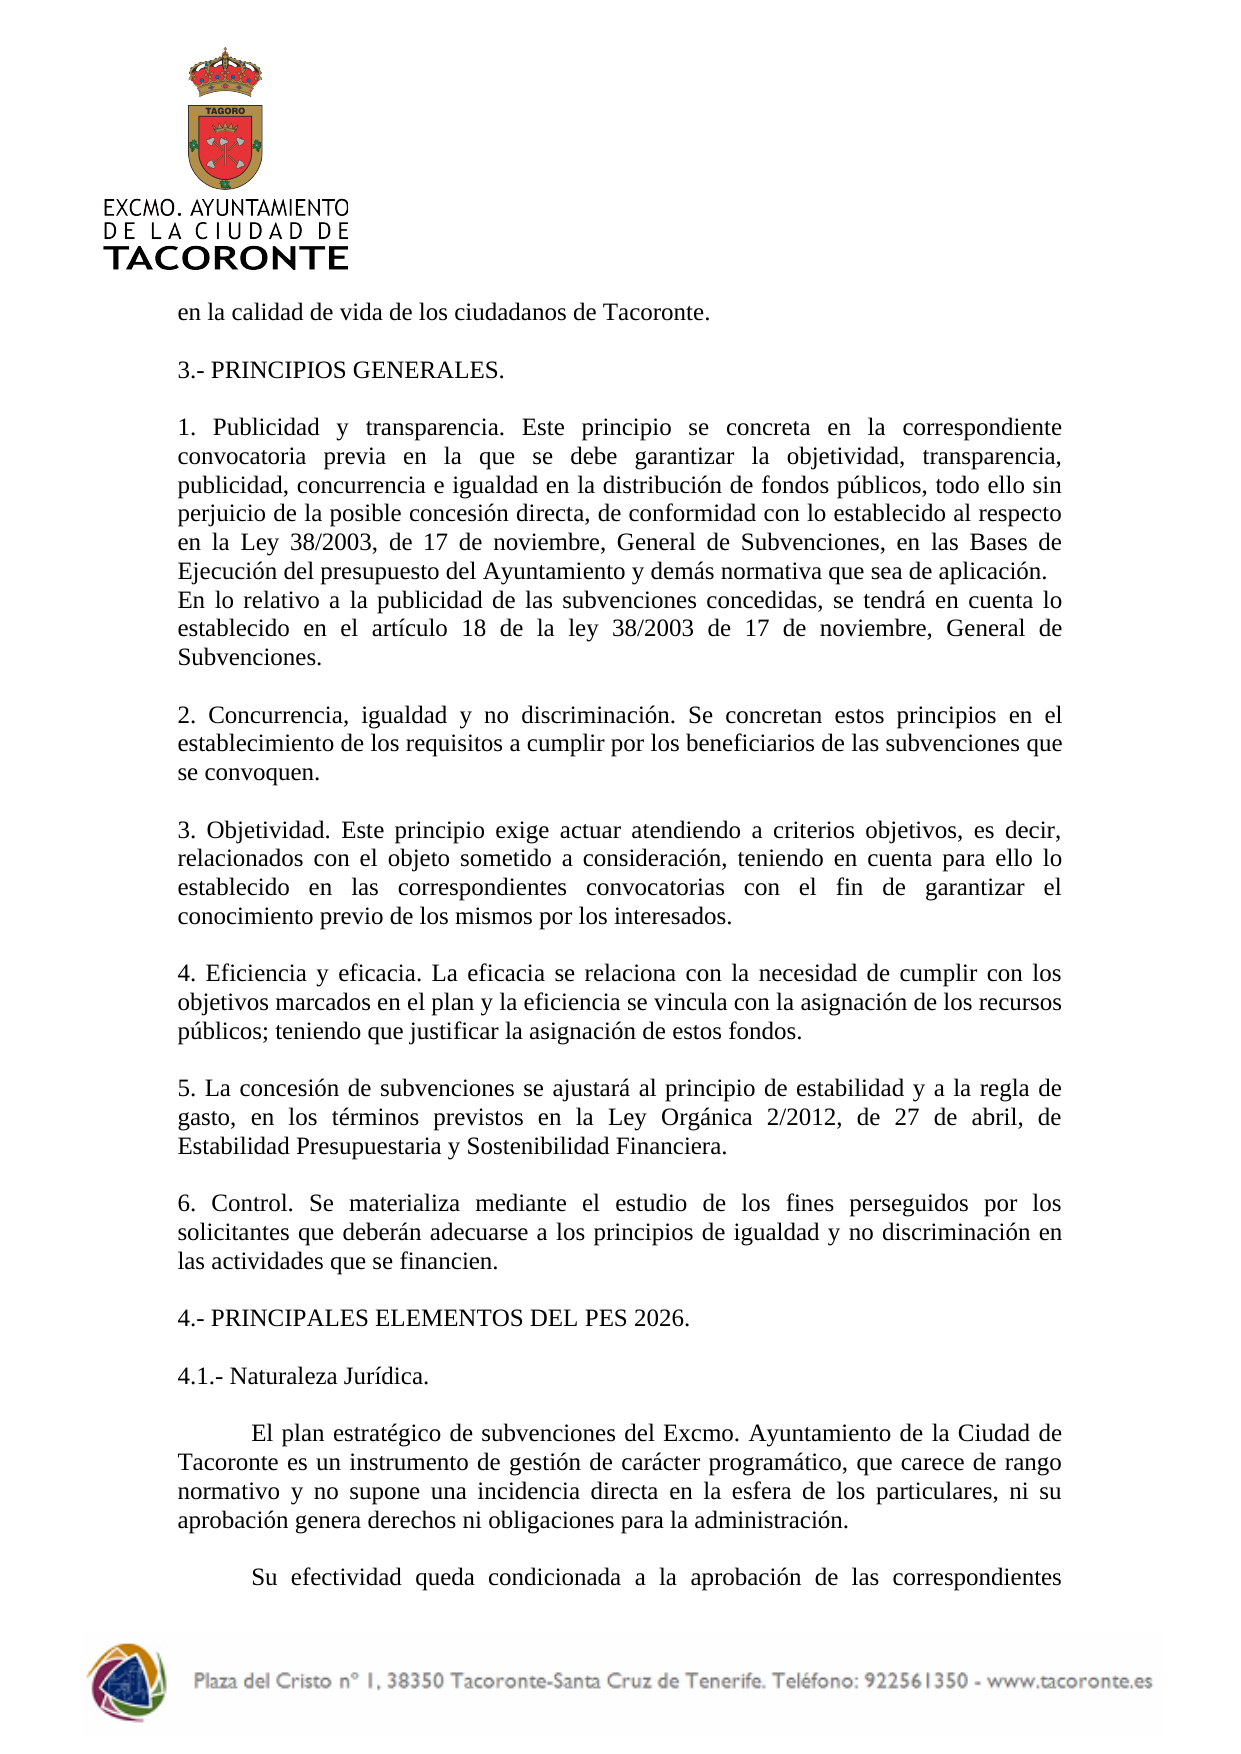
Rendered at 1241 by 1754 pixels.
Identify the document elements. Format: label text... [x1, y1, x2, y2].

text 6. Control. Se materializa mediante el estudio de los fines perseguidos por los solicitantes que deberán adecuarse a los principios de igualdad y no discriminación en las actividades que se financien. [177, 1188, 1063, 1275]
text En lo relativo a la publicidad de las subvenciones concedidas, se tendrá en cuenta lo establecido en el artículo 18 de la ley 38/2003 de 17 de noviembre, General de Subvenciones. [177, 585, 1063, 671]
text 1. Publicidad y transparencia. Este principio se concreta en la correspondiente convocatoria previa en la que se debe garantizar la objetividad, transparencia, publicidad, concurrencia e igualdad en la distribución de fondos públicos, todo ello sin perjuicio de la posible concesión directa, de conformidad con lo establecido al respecto en la Ley 38/2003, de 17 de noviembre, General de Subvenciones, en las Bases de Ejecución del presupuesto del Ayuntamiento y demás normativa que sea de aplicación. [177, 412, 1063, 585]
text Su efectividad queda condicionada a la aprobación de las correspondientes [177, 1562, 1063, 1591]
text 4. Eficiencia y eficacia. La eficacia se relaciona con la necesidad de cumplir con los objetivos marcados en el plan y la eficiencia se vincula con la asignación de los recursos públicos; teniendo que justificar la asignación de estos fondos. [177, 958, 1063, 1045]
picture [103, 47, 348, 270]
text 3. Objetividad. Este principio exige actuar atendiendo a criterios objetivos, es decir, relacionados con el objeto sometido a consideración, teniendo en cuenta para ello lo establecido en las correspondientes convocatorias con el fin de garantizar el conocimiento previo de los mismos por los interesados. [177, 815, 1063, 930]
text 2. Concurrencia, igualdad y no discriminación. Se concretan estos principios en el establecimiento de los requisitos a cumplir por los beneficiarios de las subvenciones que se convoquen. [177, 700, 1063, 786]
text El plan estratégico de subvenciones del Excmo. Ayuntamiento de la Ciudad de Tacoronte es un instrumento de gestión de carácter programático, que carece de rango normativo y no supone una incidencia directa en la esfera de los particulares, ni su aprobación genera derechos ni obligaciones para la administración. [177, 1418, 1063, 1533]
text 4.- PRINCIPALES ELEMENTOS DEL PES 2026. [177, 1303, 1063, 1332]
text 4.1.- Naturaleza Jurídica. [177, 1361, 1063, 1390]
text en la calidad de vida de los ciudadanos de Tacoronte. [177, 297, 1063, 326]
text 3.- PRINCIPIOS GENERALES. [177, 355, 1063, 383]
picture [80, 1630, 1163, 1737]
text 5. La concesión de subvenciones se ajustará al principio de estabilidad y a la regla de gasto, en los términos previstos en la Ley Orgánica 2/2012, de 27 de abril, de Estabilidad Presupuestaria y Sostenibilidad Financiera. [177, 1073, 1063, 1160]
